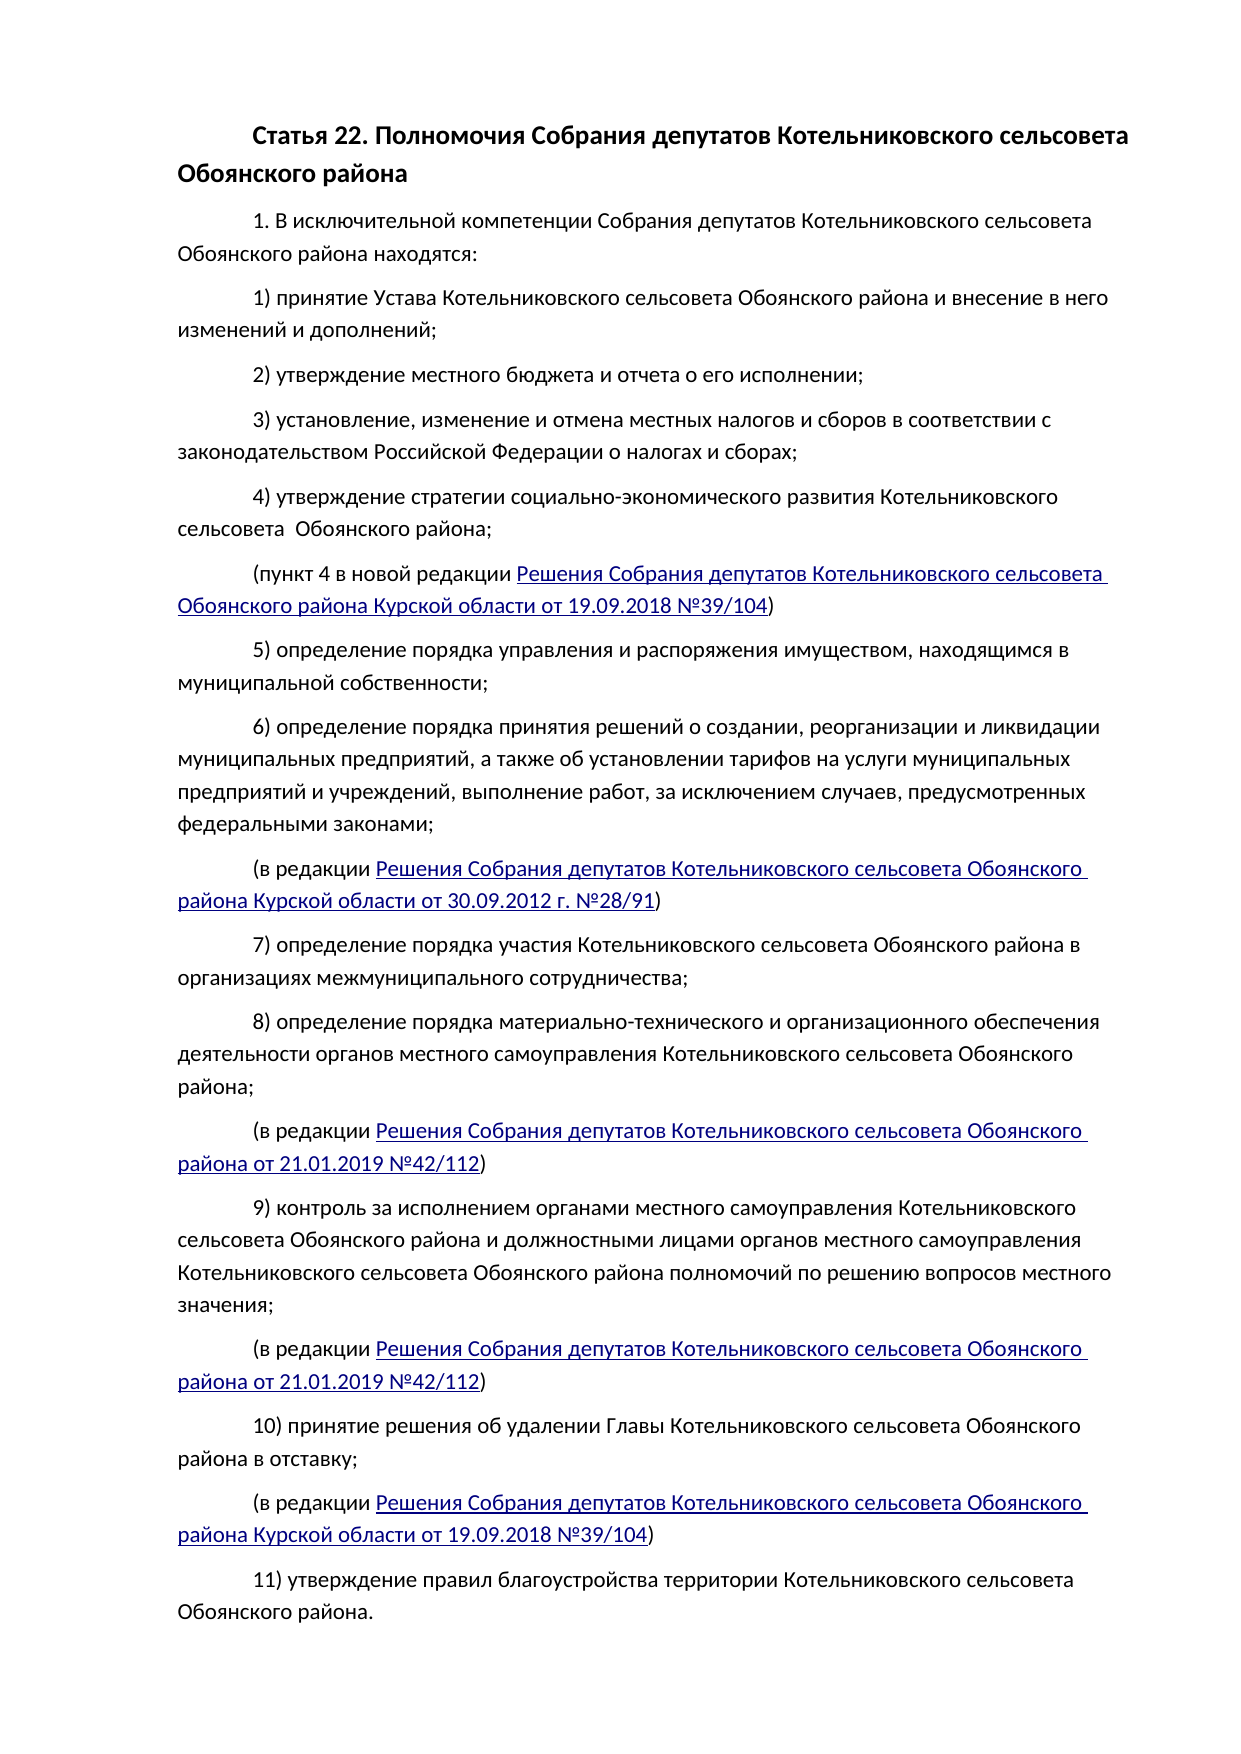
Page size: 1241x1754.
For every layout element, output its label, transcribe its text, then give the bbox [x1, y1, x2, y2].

text 8) определение порядка материально-технического и организационного обеспечения деятельности органов местного самоуправления Котельниковского сельсовета Обоянского района; [177, 1007, 1152, 1100]
text 10) принятие решения об удалении Главы Котельниковского сельсовета Обоянского района в отставку; [177, 1411, 1152, 1472]
text (пункт 4 в новой редакции Решения Собрания депутатов Котельниковского сельсовета Обоянского района Курской области от 19.09.2018 №39/104) [177, 559, 1152, 619]
text 5) определение порядка управления и распоряжения имуществом, находящимся в муниципальной собственности; [177, 636, 1152, 696]
text 2) утверждение местного бюджета и отчета о его исполнении; [177, 360, 1152, 388]
text 3) установление, изменение и отмена местных налогов и сборов в соответствии с законодательством Российской Федерации о налогах и сборах; [177, 405, 1152, 465]
text 11) утверждение правил благоустройства территории Котельниковского сельсовета Обоянского района. [177, 1565, 1152, 1625]
text (в редакции Решения Собрания депутатов Котельниковского сельсовета Обоянского района Курской области от 19.09.2018 №39/104) [177, 1488, 1152, 1548]
text (в редакции Решения Собрания депутатов Котельниковского сельсовета Обоянского района от 21.01.2019 №42/112) [177, 1116, 1152, 1177]
text Статья 22. Полномочия Собрания депутатов Котельниковского сельсовета Обоянского района [177, 118, 1152, 189]
text 4) утверждение стратегии социально-экономического развития Котельниковского сельсовета Обоянского района; [177, 482, 1152, 542]
text 9) контроль за исполнением органами местного самоуправления Котельниковского сельсовета Обоянского района и должностными лицами органов местного самоуправления Котельниковского сельсовета Обоянского района полномочий по решению вопросов местного значения; [177, 1193, 1152, 1318]
text 1. В исключительной компетенции Собрания депутатов Котельниковского сельсовета Обоянского района находятся: [177, 206, 1152, 267]
text 6) определение порядка принятия решений о создании, реорганизации и ликвидации муниципальных предприятий, а также об установлении тарифов на услуги муниципальных предприятий и учреждений, выполнение работ, за исключением случаев, предусмотренных федеральными законами; [177, 712, 1152, 837]
text 1) принятие Устава Котельниковского сельсовета Обоянского района и внесение в него изменений и дополнений; [177, 283, 1152, 343]
text (в редакции Решения Собрания депутатов Котельниковского сельсовета Обоянского района от 21.01.2019 №42/112) [177, 1334, 1152, 1395]
text (в редакции Решения Собрания депутатов Котельниковского сельсовета Обоянского района Курской области от 30.09.2012 г. №28/91) [177, 854, 1152, 914]
text 7) определение порядка участия Котельниковского сельсовета Обоянского района в организациях межмуниципального сотрудничества; [177, 931, 1152, 991]
